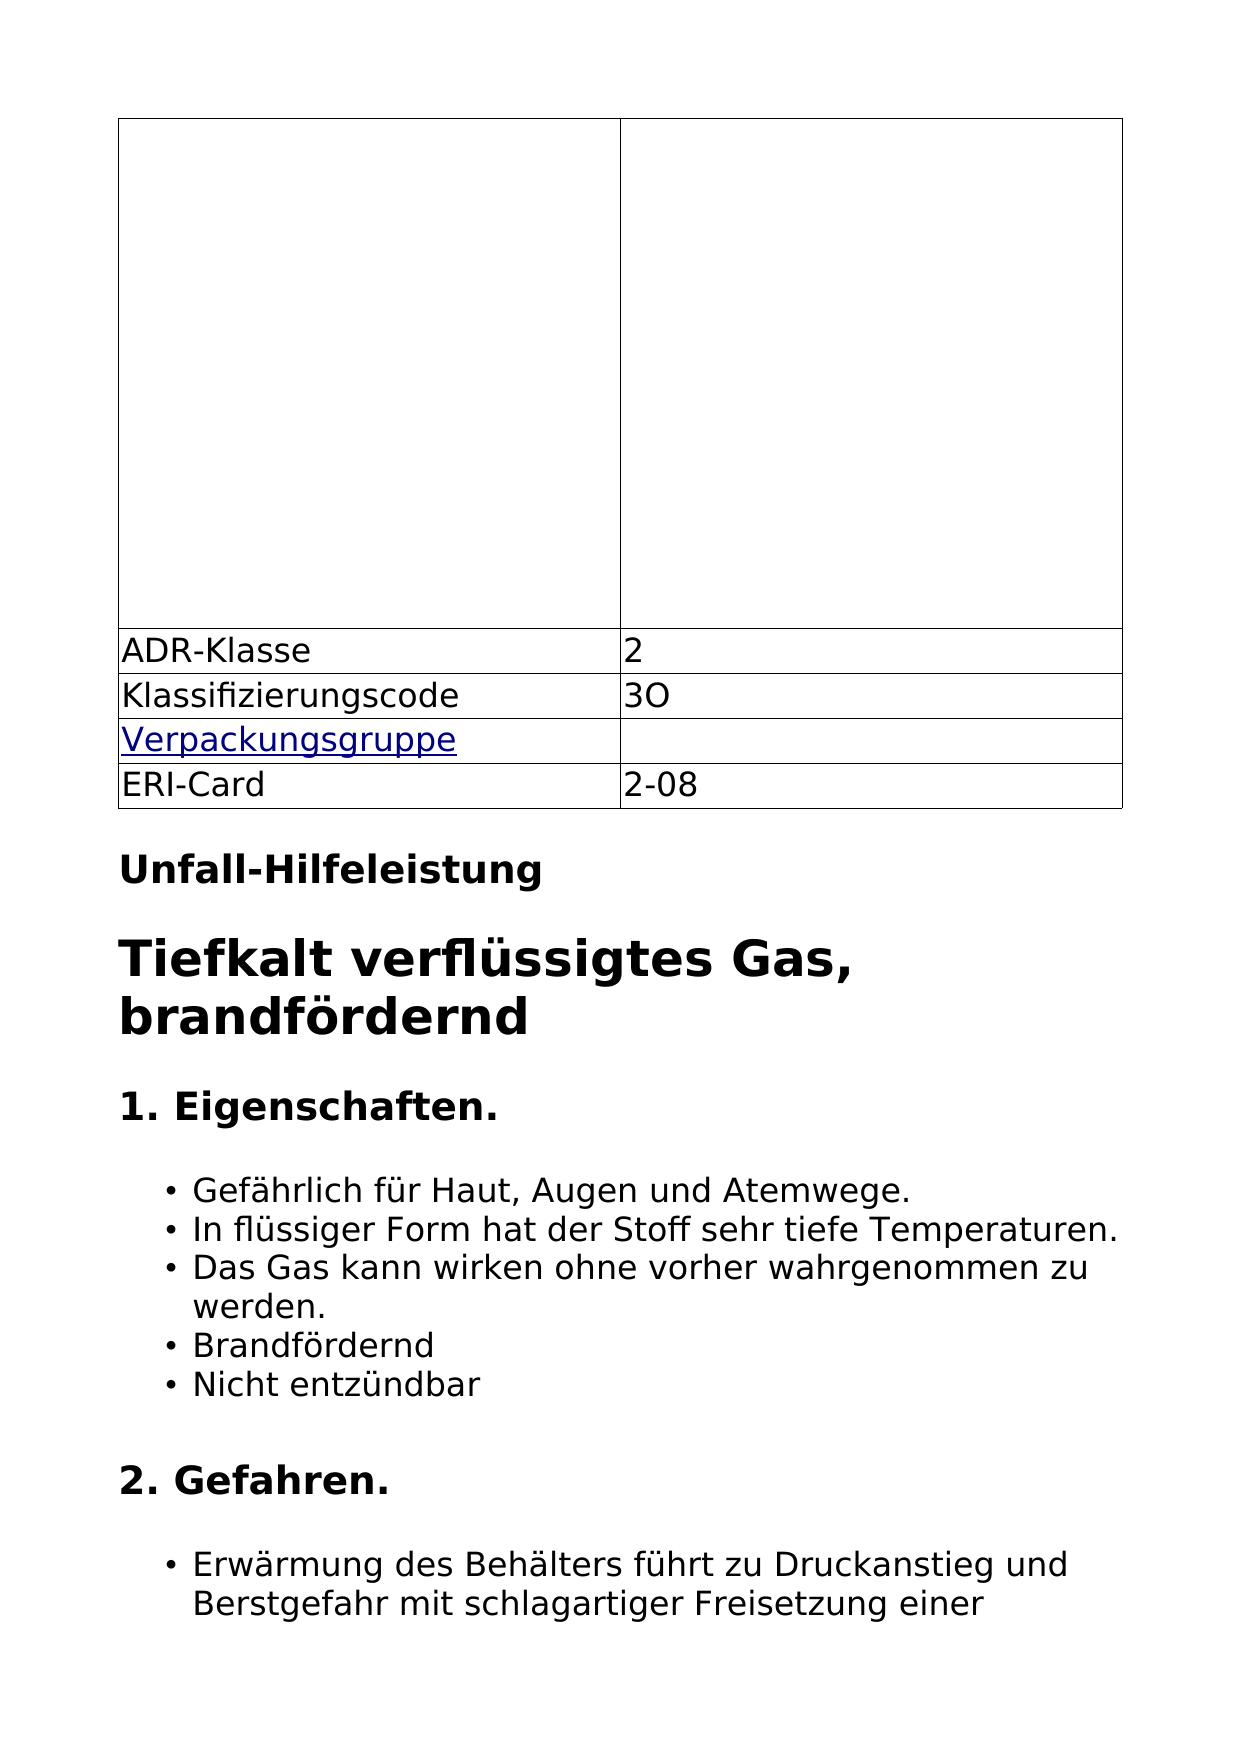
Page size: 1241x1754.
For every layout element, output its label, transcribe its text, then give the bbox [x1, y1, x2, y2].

table_cell 2-08 [621, 764, 1122, 807]
table_cell [621, 719, 1122, 763]
subtitle Tiefkalt verflüssigtes Gas, brandfördernd [118, 930, 1122, 1046]
subtitle 2. Gefahren. [118, 1459, 1122, 1504]
table_cell Klassifizierungscode [119, 674, 620, 718]
subtitle Unfall-Hilfeleistung [118, 847, 1122, 892]
list In flüssiger Form hat der Stoff sehr tiefe Temperaturen. [177, 1210, 1122, 1249]
subtitle 1. Eigenschaften. [118, 1084, 1122, 1129]
list Nicht entzündbar [177, 1365, 1122, 1404]
table_cell ADR-Klasse [119, 629, 620, 673]
list Brandfördernd [177, 1327, 1122, 1365]
table_cell ERI-Card [119, 764, 620, 807]
list Erwärmung des Behälters führt zu Druckanstieg und Berstgefahr mit schlagartiger Freisetzung einer [177, 1546, 1122, 1624]
list Gefährlich für Haut, Augen und Atemwege. [177, 1171, 1122, 1210]
table_cell [621, 119, 1122, 628]
table_cell 3O [621, 674, 1122, 718]
list Das Gas kann wirken ohne vorher wahrgenommen zu werden. [177, 1249, 1122, 1327]
table_cell Verpackungsgruppe [119, 719, 620, 763]
table_cell 2 [621, 629, 1122, 673]
table_cell [119, 119, 620, 628]
